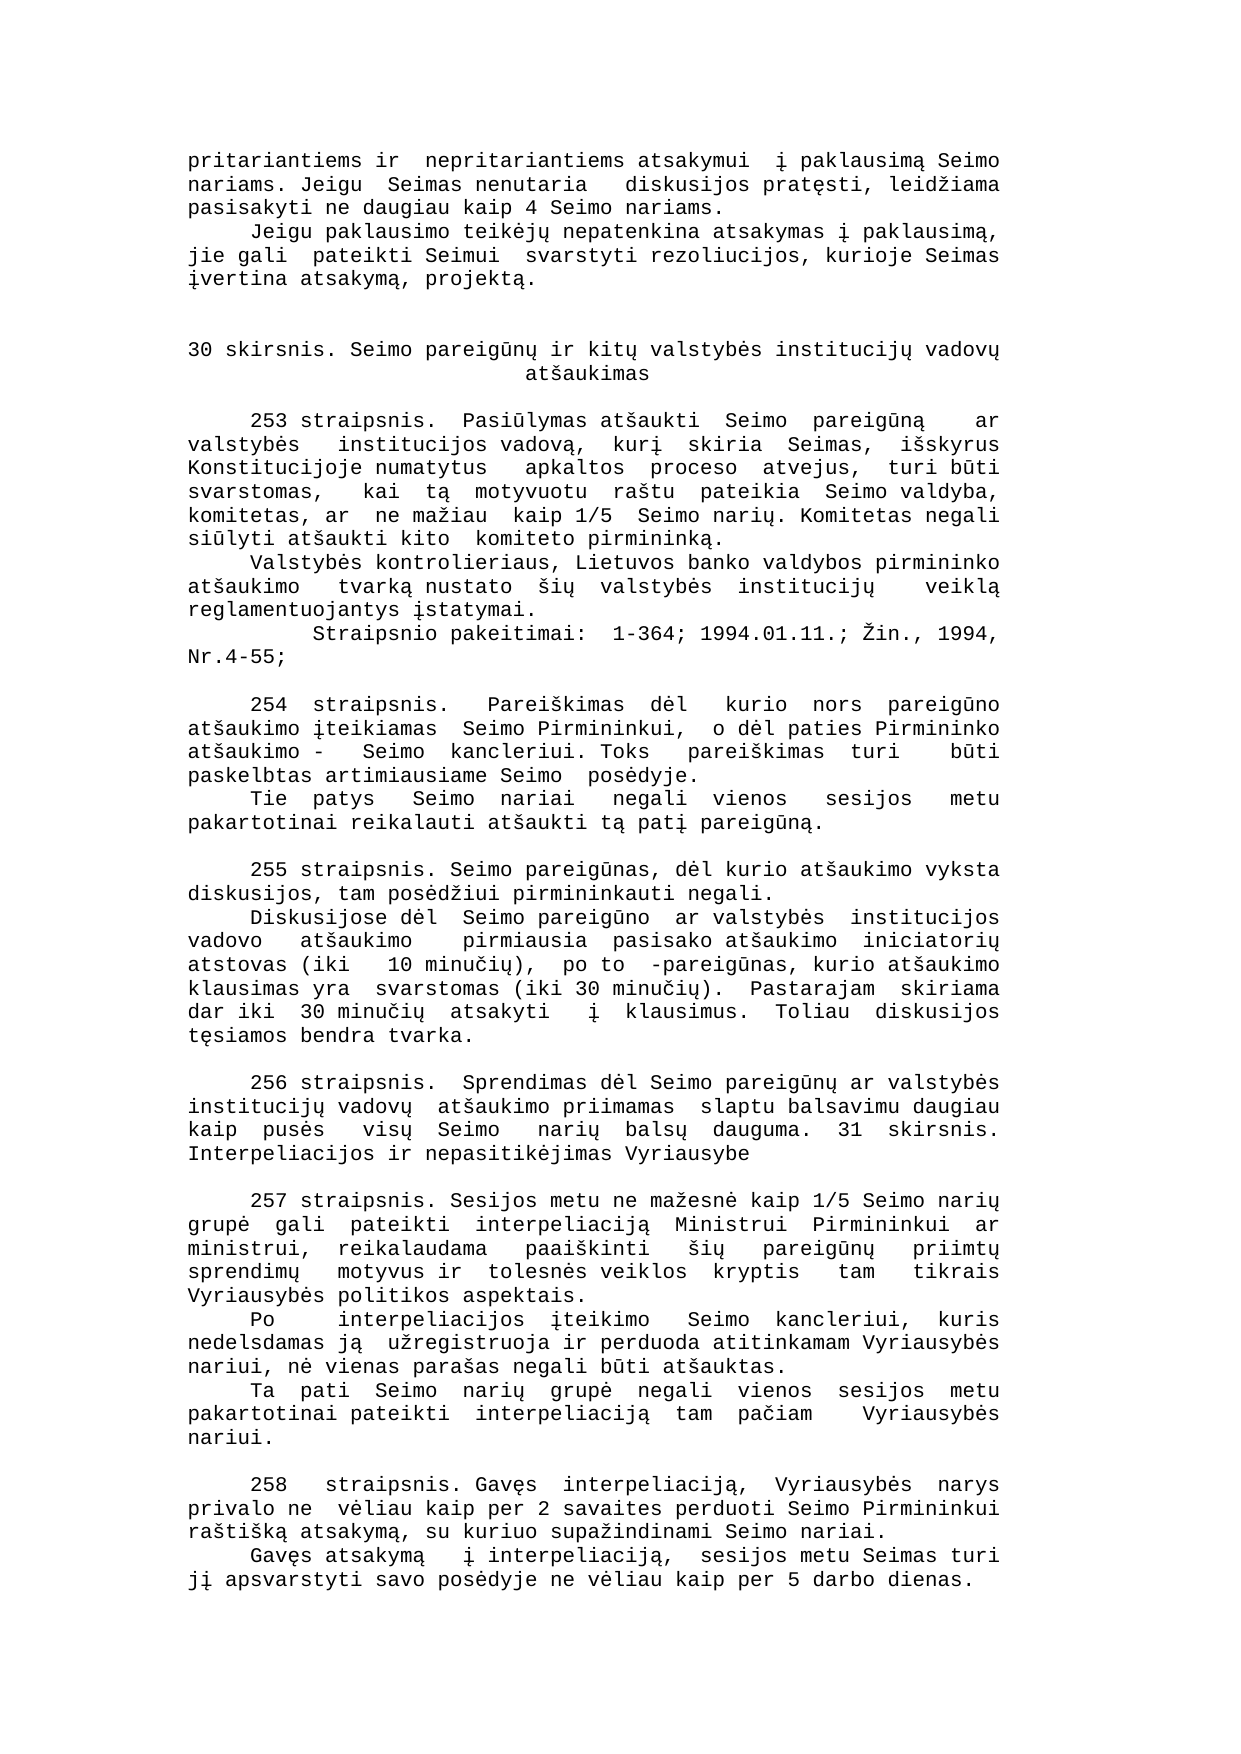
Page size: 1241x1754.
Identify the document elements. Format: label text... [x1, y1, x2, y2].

text Tie patys Seimo nariai negali vienos sesijos metu [187, 788, 1053, 812]
text privalo ne vėliau kaip per 2 savaites perduoti Seimo Pirmininkui [187, 1498, 1053, 1521]
text Valstybės kontrolieriaus, Lietuvos banko valdybos pirmininko [187, 552, 1053, 576]
text reglamentuojantys įstatymai. [187, 599, 1053, 623]
text jį apsvarstyti savo posėdyje ne vėliau kaip per 5 darbo dienas. [187, 1569, 1053, 1592]
text kaip pusės visų Seimo narių balsų dauguma. 31 skirsnis. [187, 1119, 1053, 1143]
text raštišką atsakymą, su kuriuo supažindinami Seimo nariai. [187, 1521, 1053, 1545]
text dar iki 30 minučių atsakyti į klausimus. Toliau diskusijos [187, 1001, 1053, 1025]
text 256 straipsnis. Sprendimas dėl Seimo pareigūnų ar valstybės [187, 1072, 1053, 1096]
text Straipsnio pakeitimai: 1-364; 1994.01.11.; Žin., 1994, [187, 623, 1053, 647]
text komitetas, ar ne mažiau kaip 1/5 Seimo narių. Komitetas negali [187, 505, 1053, 528]
text 255 straipsnis. Seimo pareigūnas, dėl kurio atšaukimo vyksta [187, 859, 1053, 883]
text Konstitucijoje numatytus apkaltos proceso atvejus, turi būti [187, 457, 1053, 481]
text 258 straipsnis. Gavęs interpeliaciją, Vyriausybės narys [187, 1474, 1053, 1498]
text tęsiamos bendra tvarka. [187, 1025, 1053, 1048]
text pakartotinai pateikti interpeliaciją tam pačiam Vyriausybės [187, 1403, 1053, 1427]
text atšaukimo - Seimo kancleriui. Toks pareiškimas turi būti [187, 741, 1053, 765]
text ministrui, reikalaudama paaiškinti šių pareigūnų priimtų [187, 1238, 1053, 1261]
text jie gali pateikti Seimui svarstyti rezoliucijos, kurioje Seimas [187, 244, 1053, 268]
text 257 straipsnis. Sesijos metu ne mažesnė kaip 1/5 Seimo narių [187, 1190, 1053, 1214]
text nariui, nė vienas parašas negali būti atšauktas. [187, 1356, 1053, 1379]
text diskusijos, tam posėdžiui pirmininkauti negali. [187, 883, 1053, 907]
text pakartotinai reikalauti atšaukti tą patį pareigūną. [187, 812, 1053, 836]
text įvertina atsakymą, projektą. [187, 268, 1053, 292]
text valstybės institucijos vadovą, kurį skiria Seimas, išskyrus [187, 434, 1053, 457]
text Interpeliacijos ir nepasitikėjimas Vyriausybe [187, 1143, 1053, 1167]
text atšaukimo įteikiamas Seimo Pirmininkui, o dėl paties Pirmininko [187, 717, 1053, 741]
text 253 straipsnis. Pasiūlymas atšaukti Seimo pareigūną ar [187, 410, 1053, 434]
text atšaukimo tvarką nustato šių valstybės institucijų veiklą [187, 576, 1053, 599]
text Gavęs atsakymą į interpeliaciją, sesijos metu Seimas turi [187, 1545, 1053, 1569]
text nedelsdamas ją užregistruoja ir perduoda atitinkamam Vyriausybės [187, 1332, 1053, 1356]
text atstovas (iki 10 minučių), po to -pareigūnas, kurio atšaukimo [187, 954, 1053, 978]
text Ta pati Seimo narių grupė negali vienos sesijos metu [187, 1379, 1053, 1403]
text grupė gali pateikti interpeliaciją Ministrui Pirmininkui ar [187, 1214, 1053, 1238]
text sprendimų motyvus ir tolesnės veiklos kryptis tam tikrais [187, 1261, 1053, 1285]
text pasisakyti ne daugiau kaip 4 Seimo nariams. [187, 197, 1053, 221]
text Nr.4-55; [187, 647, 1053, 670]
text siūlyti atšaukti kito komiteto pirmininką. [187, 528, 1053, 552]
text institucijų vadovų atšaukimo priimamas slaptu balsavimu daugiau [187, 1096, 1053, 1119]
text Diskusijose dėl Seimo pareigūno ar valstybės institucijos [187, 907, 1053, 930]
text nariams. Jeigu Seimas nenutaria diskusijos pratęsti, leidžiama [187, 174, 1053, 197]
text Po interpeliacijos įteikimo Seimo kancleriui, kuris [187, 1309, 1053, 1332]
text Jeigu paklausimo teikėjų nepatenkina atsakymas į paklausimą, [187, 221, 1053, 244]
text svarstomas, kai tą motyvuotu raštu pateikia Seimo valdyba, [187, 481, 1053, 505]
text vadovo atšaukimo pirmiausia pasisako atšaukimo iniciatorių [187, 930, 1053, 954]
text klausimas yra svarstomas (iki 30 minučių). Pastarajam skiriama [187, 978, 1053, 1001]
text Vyriausybės politikos aspektais. [187, 1285, 1053, 1309]
text atšaukimas [187, 363, 1053, 386]
text pritariantiems ir nepritariantiems atsakymui į paklausimą Seimo [187, 150, 1053, 174]
text 254 straipsnis. Pareiškimas dėl kurio nors pareigūno [187, 694, 1053, 717]
text paskelbtas artimiausiame Seimo posėdyje. [187, 765, 1053, 788]
text 30 skirsnis. Seimo pareigūnų ir kitų valstybės institucijų vadovų [187, 339, 1053, 363]
text nariui. [187, 1427, 1053, 1451]
